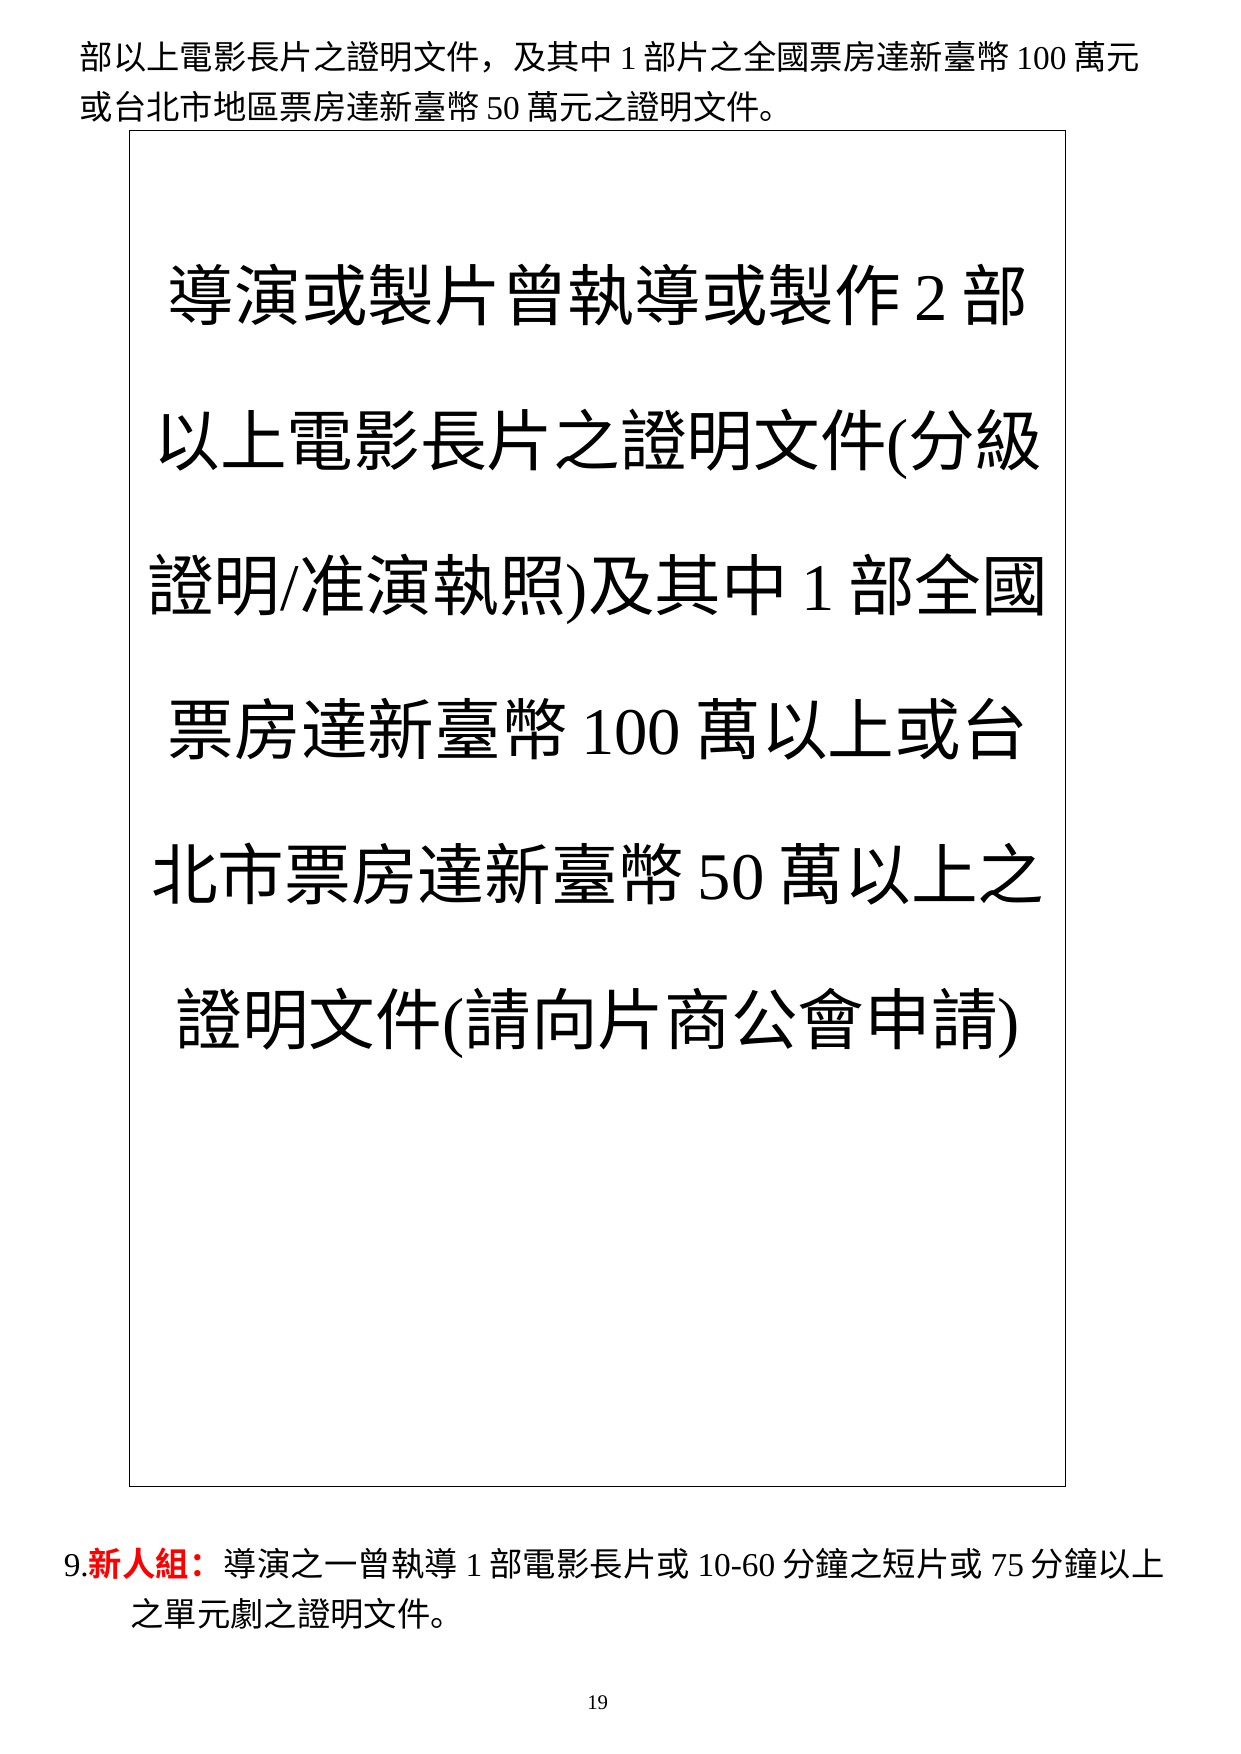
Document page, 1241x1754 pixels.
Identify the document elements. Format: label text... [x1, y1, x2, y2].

table_header 導演或製片曾執導或製作2部以上電影長片之證明文件(分級證明/准演執照)及其中1部全國票房達新臺幣100萬以上或台北市票房達新臺幣50萬以上之證明文件(請向片商公會申請) [130, 131, 1065, 1486]
text 部以上電影長片之證明文件，及其中1部片之全國票房達新臺幣100萬元或台北市地區票房達新臺幣50萬元之證明文件。 [54, 29, 1165, 129]
text 9.新人組：導演之一曾執導1部電影長片或10-60分鐘之短片或75分鐘以上之單元劇之證明文件。 [63, 1537, 1165, 1637]
